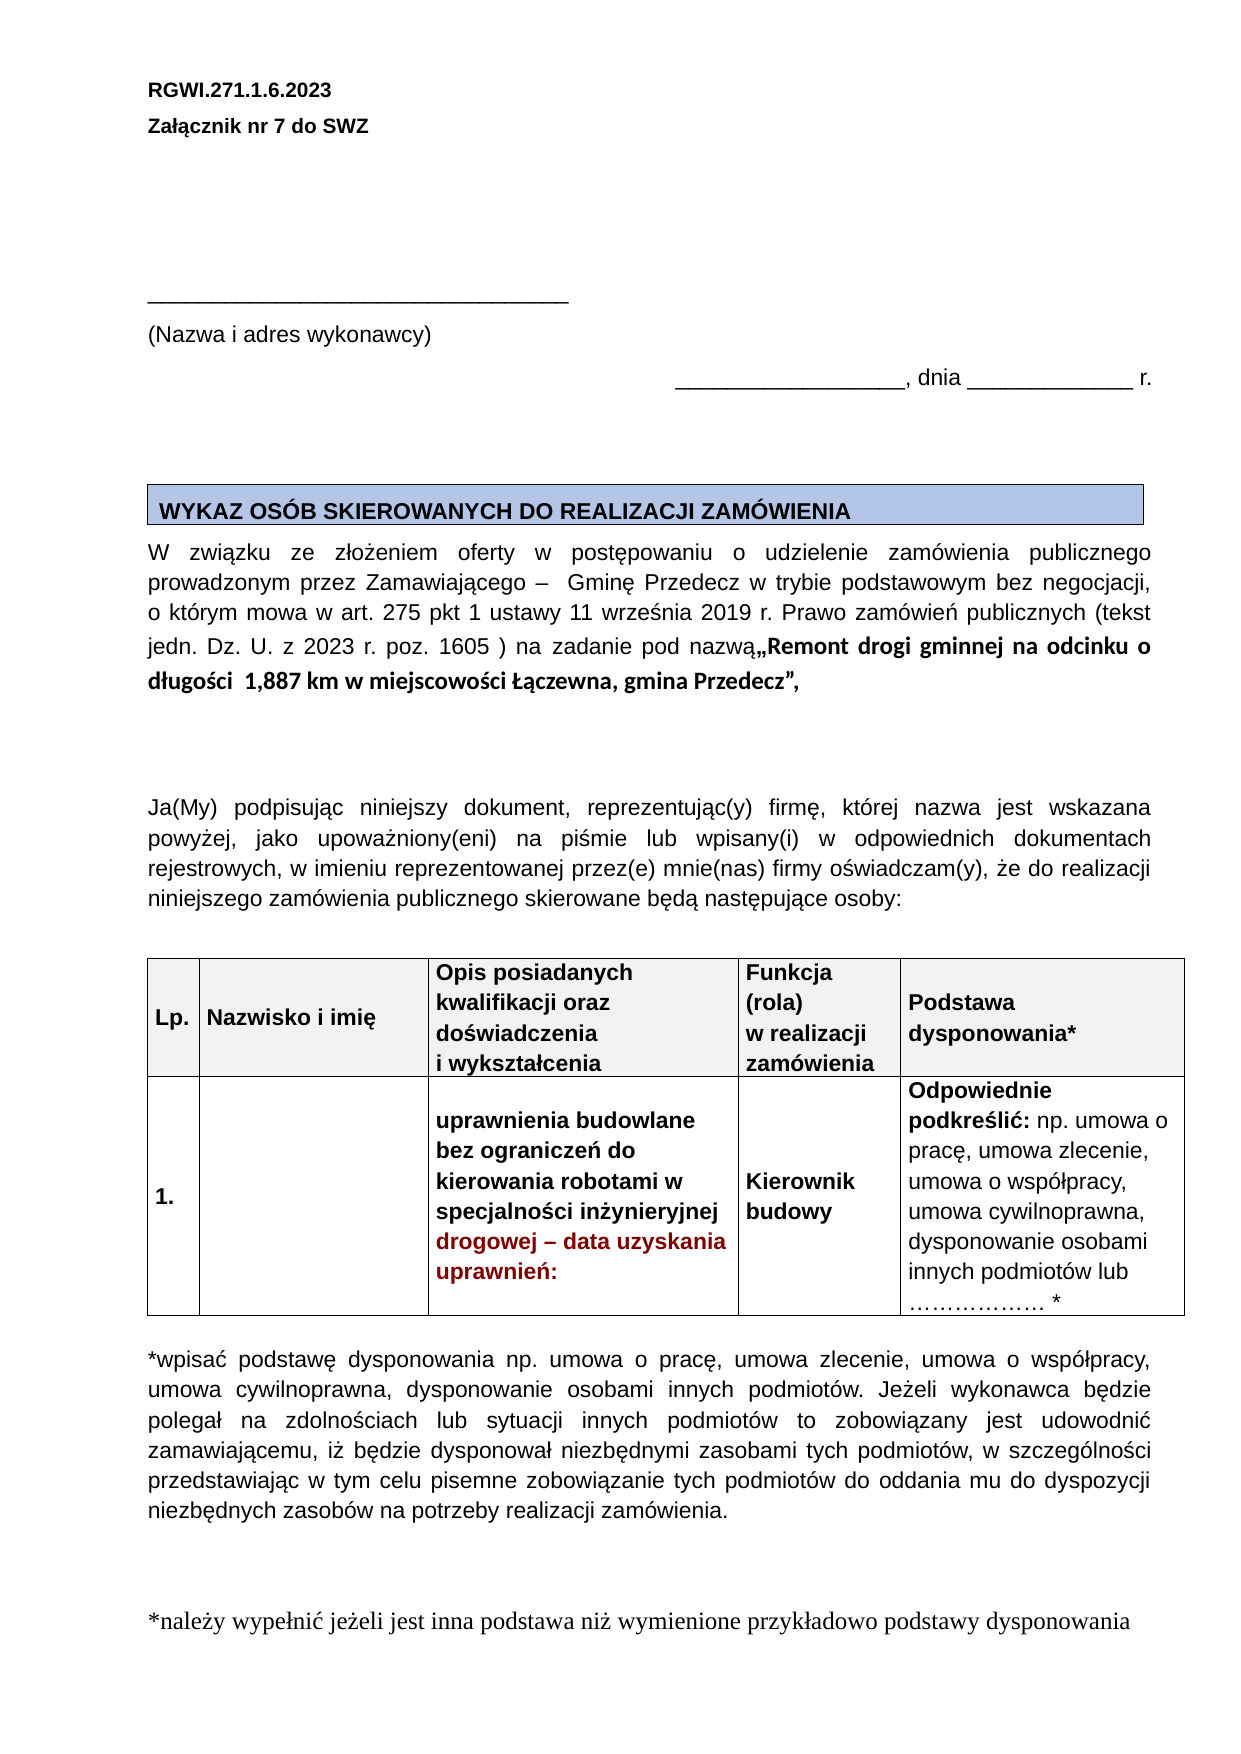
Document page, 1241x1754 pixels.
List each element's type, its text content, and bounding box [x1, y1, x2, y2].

table_header Opis posiadanych kwalifikacji oraz doświadczenia i wykształcenia [429, 959, 738, 1076]
text W związku ze złożeniem oferty w postępowaniu o udzielenie zamówienia publicznego prowadzonym przez Zamawiającego – Gminę Przedecz w trybie podstawowym bez negocjacji, o którym mowa w art. 275 pkt 1 ustawy 11 września 2019 r. Prawo zamówień publicznych (tekst jedn. Dz. U. z 2023 r. poz. 1605 ) na zadanie pod nazwą„Remont drogi gminnej na odcinku o długości 1,887 km w miejscowości Łączewna, gmina Przedecz”, [148, 539, 1152, 696]
text (Nazwa i adres wykonawcy) [148, 321, 1152, 347]
text __________________, dnia _____________ r. [148, 363, 1152, 390]
text _________________________________ [148, 278, 1152, 304]
text Ja(My) podpisując niniejszy dokument, reprezentując(y) firmę, której nazwa jest wskazana powyżej, jako upoważniony(eni) na piśmie lub wpisany(i) w odpowiednich dokumentach rejestrowych, w imieniu reprezentowanej przez(e) mnie(nas) firmy oświadczam(y), że do realizacji niniejszego zamówienia publicznego skierowane będą następujące osoby: [148, 794, 1152, 911]
table_cell 1. [148, 1077, 199, 1315]
table_header Podstawa dysponowania* [901, 959, 1184, 1076]
table_cell Odpowiednie podkreślić: np. umowa o pracę, umowa zlecenie, umowa o współpracy, umowa cywilnoprawna, dysponowanie osobami innych podmiotów lub ……………… * [901, 1077, 1184, 1315]
table_cell uprawnienia budowlane bez ograniczeń do kierowania robotami w specjalności inżynieryjnej drogowej – data uzyskania uprawnień: [429, 1077, 738, 1315]
text *wpisać podstawę dysponowania np. umowa o pracę, umowa zlecenie, umowa o współpracy, umowa cywilnoprawna, dysponowanie osobami innych podmiotów. Jeżeli wykonawca będzie polegał na zdolnościach lub sytuacji innych podmiotów to zobowiązany jest udowodnić zamawiającemu, iż będzie dysponował niezbędnymi zasobami tych podmiotów, w szczególności przedstawiając w tym celu pisemne zobowiązanie tych podmiotów do oddania mu do dyspozycji niezbędnych zasobów na potrzeby realizacji zamówienia. [148, 1346, 1152, 1523]
table_header Funkcja (rola) w realizacji zamówienia [739, 959, 900, 1076]
table_cell [200, 1077, 428, 1315]
table_cell Kierownik budowy [739, 1077, 900, 1315]
table_header Lp. [148, 959, 199, 1076]
table_header WYKAZ OSÓB SKIEROWANYCH DO REALIZACJI ZAMÓWIENIA [148, 485, 1143, 524]
table_header Nazwisko i imię [200, 959, 428, 1076]
